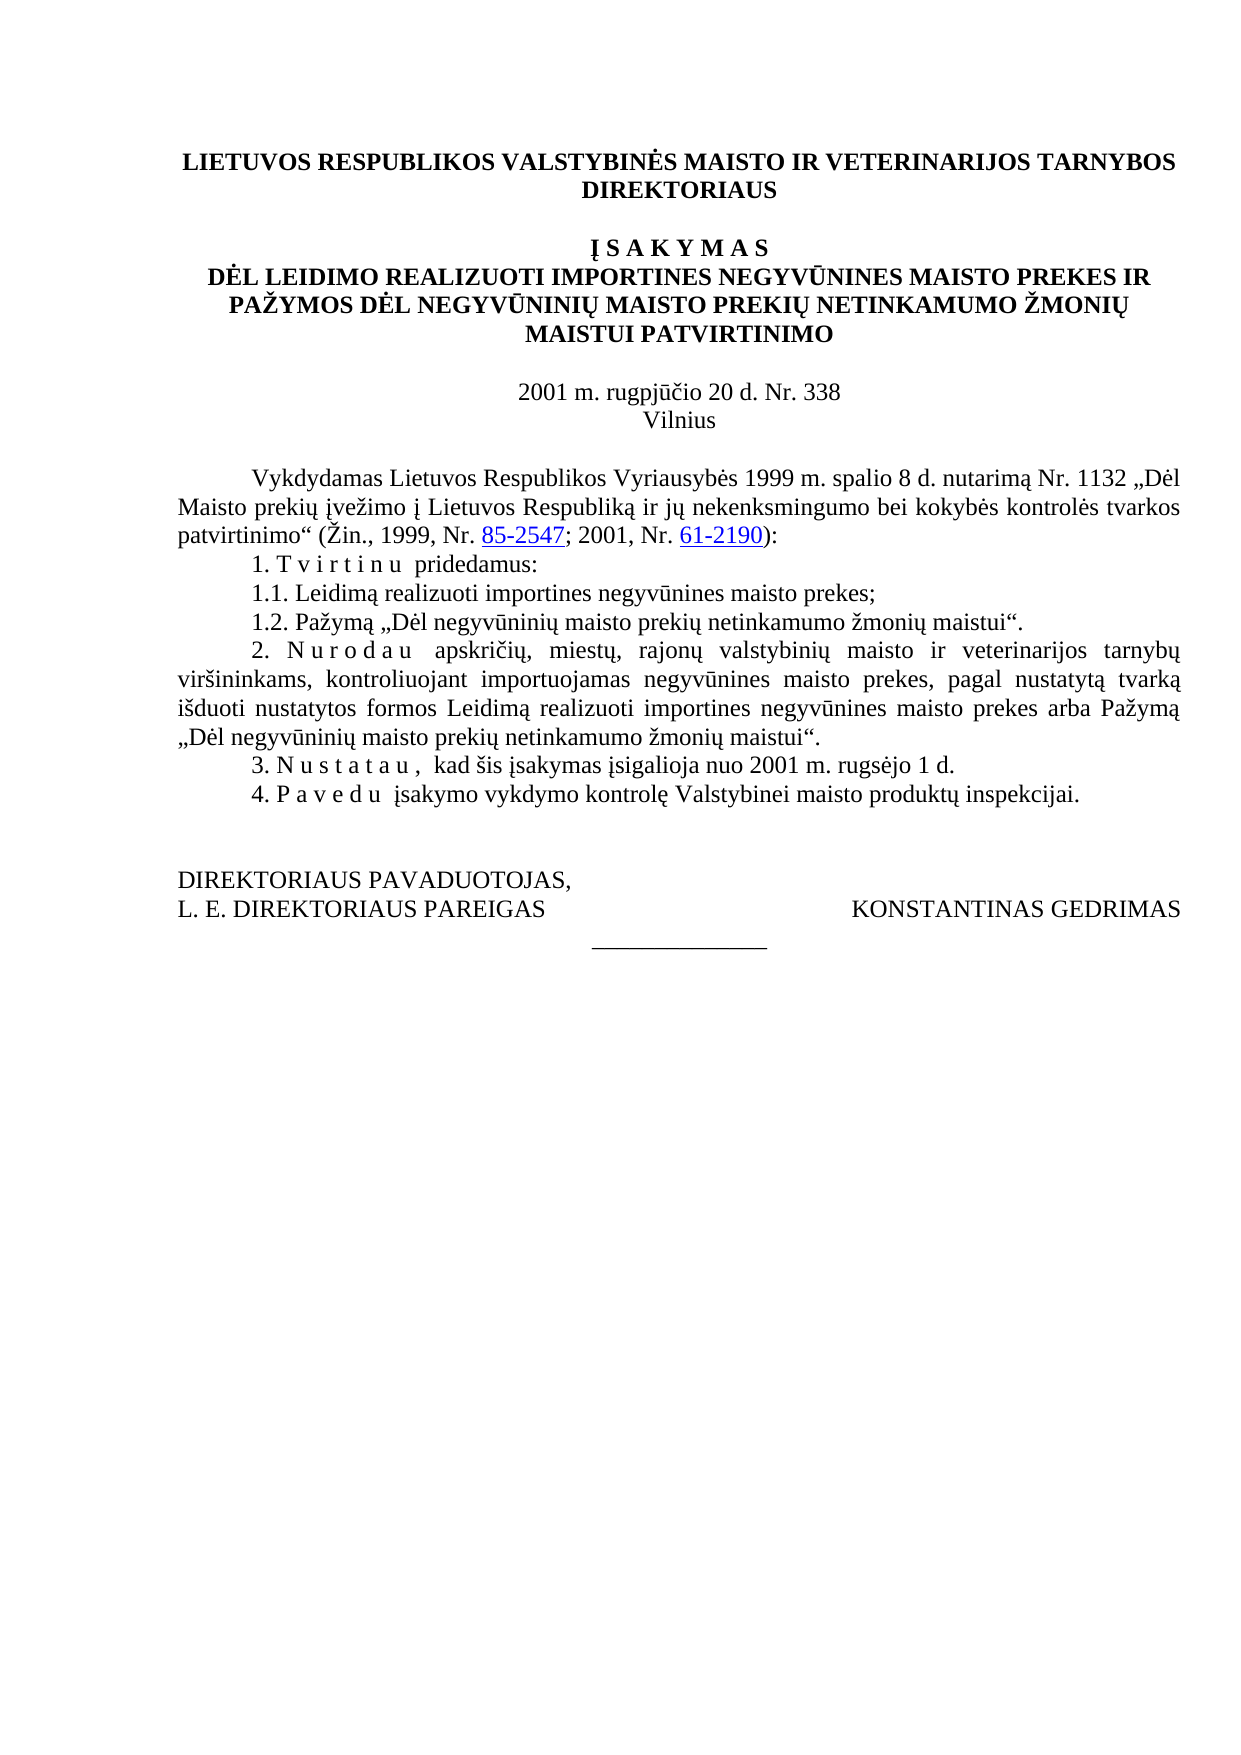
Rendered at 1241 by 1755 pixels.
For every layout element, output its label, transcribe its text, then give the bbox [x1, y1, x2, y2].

text 4. Pavedu įsakymo vykdymo kontrolę Valstybinei maisto produktų inspekcijai. [177, 779, 1181, 808]
text 2001 m. rugpjūčio 20 d. Nr. 338 [177, 377, 1181, 406]
text ______________ [177, 923, 1181, 952]
text DĖL LEIDIMO REALIZUOTI IMPORTINES NEGYVŪNINES MAISTO PREKES IR PAŽYMOS DĖL NEGYVŪNINIŲ MAISTO PREKIŲ NETINKAMUMO ŽMONIŲ MAISTUI PATVIRTINIMO [177, 262, 1181, 348]
text 1. Tvirtinu pridedamus: [177, 549, 1181, 578]
text 2. Nurodau apskričių, miestų, rajonų valstybinių maisto ir veterinarijos tarnybų viršininkams, kontroliuojant importuojamas negyvūnines maisto prekes, pagal nustatytą tvarką išduoti nustatytos formos Leidimą realizuoti importines negyvūnines maisto prekes arba Pažymą „Dėl negyvūninių maisto prekių netinkamumo žmonių maistui“. [177, 636, 1181, 751]
text Vilnius [177, 406, 1181, 434]
text 3. Nustatau, kad šis įsakymas įsigalioja nuo 2001 m. rugsėjo 1 d. [177, 751, 1181, 779]
text 1.1. Leidimą realizuoti importines negyvūnines maisto prekes; [177, 578, 1181, 607]
text LIETUVOS RESPUBLIKOS VALSTYBINĖS MAISTO IR VETERINARIJOS TARNYBOS DIREKTORIAUS [177, 147, 1181, 204]
text L. E. DIREKTORIAUS PAREIGAS KONSTANTINAS GEDRIMAS [177, 894, 1181, 923]
text Į S A K Y M A S [177, 233, 1181, 262]
text DIREKTORIAUS PAVADUOTOJAS, [177, 866, 1181, 894]
text 1.2. Pažymą „Dėl negyvūninių maisto prekių netinkamumo žmonių maistui“. [177, 607, 1181, 636]
text Vykdydamas Lietuvos Respublikos Vyriausybės 1999 m. spalio 8 d. nutarimą Nr. 1132 „Dėl Maisto prekių įvežimo į Lietuvos Respubliką ir jų nekenksmingumo bei kokybės kontrolės tvarkos patvirtinimo“ (Žin., 1999, Nr. 85-2547; 2001, Nr. 61-2190): [177, 463, 1181, 549]
